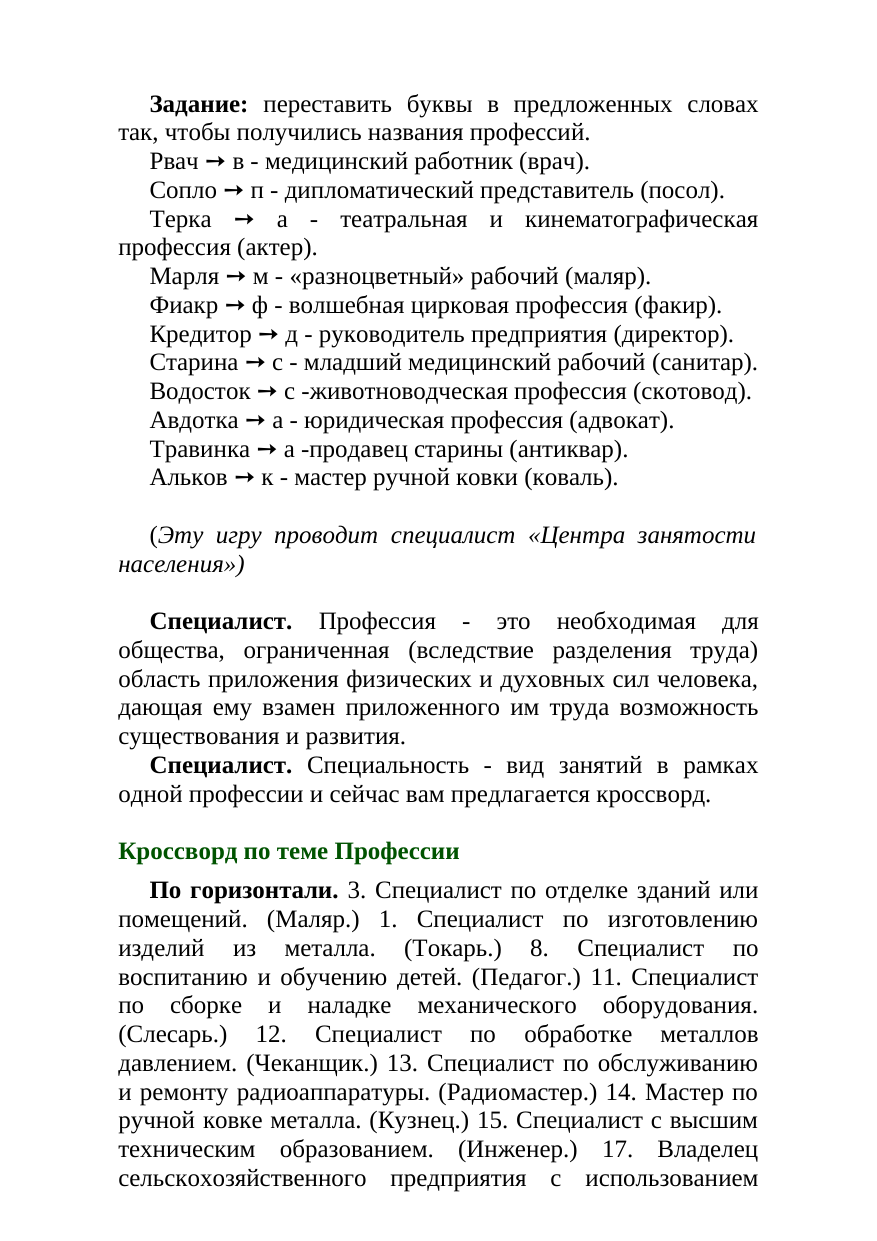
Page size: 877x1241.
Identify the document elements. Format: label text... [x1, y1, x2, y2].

text Авдотка ➙ а - юридическая профессия (адвокат). [118, 405, 759, 434]
text Кроссворд по теме Профессии [118, 836, 759, 865]
text Задание: переставить буквы в предложенных словах так, чтобы получились названия профессий. [118, 89, 759, 146]
text Альков ➙ к - мастер ручной ковки (коваль). [118, 462, 759, 491]
text Фиакр ➙ ф - волшебная цирковая профессия (факир). [118, 290, 759, 319]
text Марля ➙ м - «разноцветный» рабочий (маляр). [118, 261, 759, 290]
text Водосток ➙ с -животноводческая профессия (скотовод). [118, 376, 759, 405]
text Старина ➙ с - младший медицинский рабочий (санитар). [118, 347, 759, 376]
text Терка ➙ а - театральная и кинематографическая профессия (актер). [118, 204, 759, 261]
text Специалист. Специальность - вид занятий в рамках одной профессии и сейчас вам предлагается кроссворд. [118, 750, 759, 807]
text Специалист. Профессия - это необходимая для общества, ограниченная (вследствие разделения труда) область приложения физических и духовных сил человека, дающая ему взамен приложенного им труда возможность существования и развития. [118, 606, 759, 750]
text Сопло ➙ п - дипломатический представитель (посол). [118, 175, 759, 204]
text Рвач ➙ в - медицинский работник (врач). [118, 146, 759, 175]
text Травинка ➙ а -продавец старины (антиквар). [118, 434, 759, 462]
text По горизонтали. 3. Специалист по отделке зданий или помещений. (Маляр.) 1. Специалист по изготовлению изделий из металла. (Токарь.) 8. Специалист по воспитанию и обучению детей. (Педагог.) 11. Специалист по сборке и наладке механического оборудования. (Слесарь.) 12. Специалист по обработке металлов давлением. (Чеканщик.) 13. Специалист по обслуживанию и ремонту радиоаппаратуры. (Радиомастер.) 14. Мастер по ручной ковке металла. (Кузнец.) 15. Специалист с высшим техническим образованием. (Инженер.) 17. Владелец сельскохозяйственного предприятия с использованием [118, 875, 759, 1192]
text Кредитор ➙ д - руководитель предприятия (директор). [118, 319, 759, 347]
text (Эту игру проводит специалист «Центра занятости населения») [118, 520, 759, 577]
